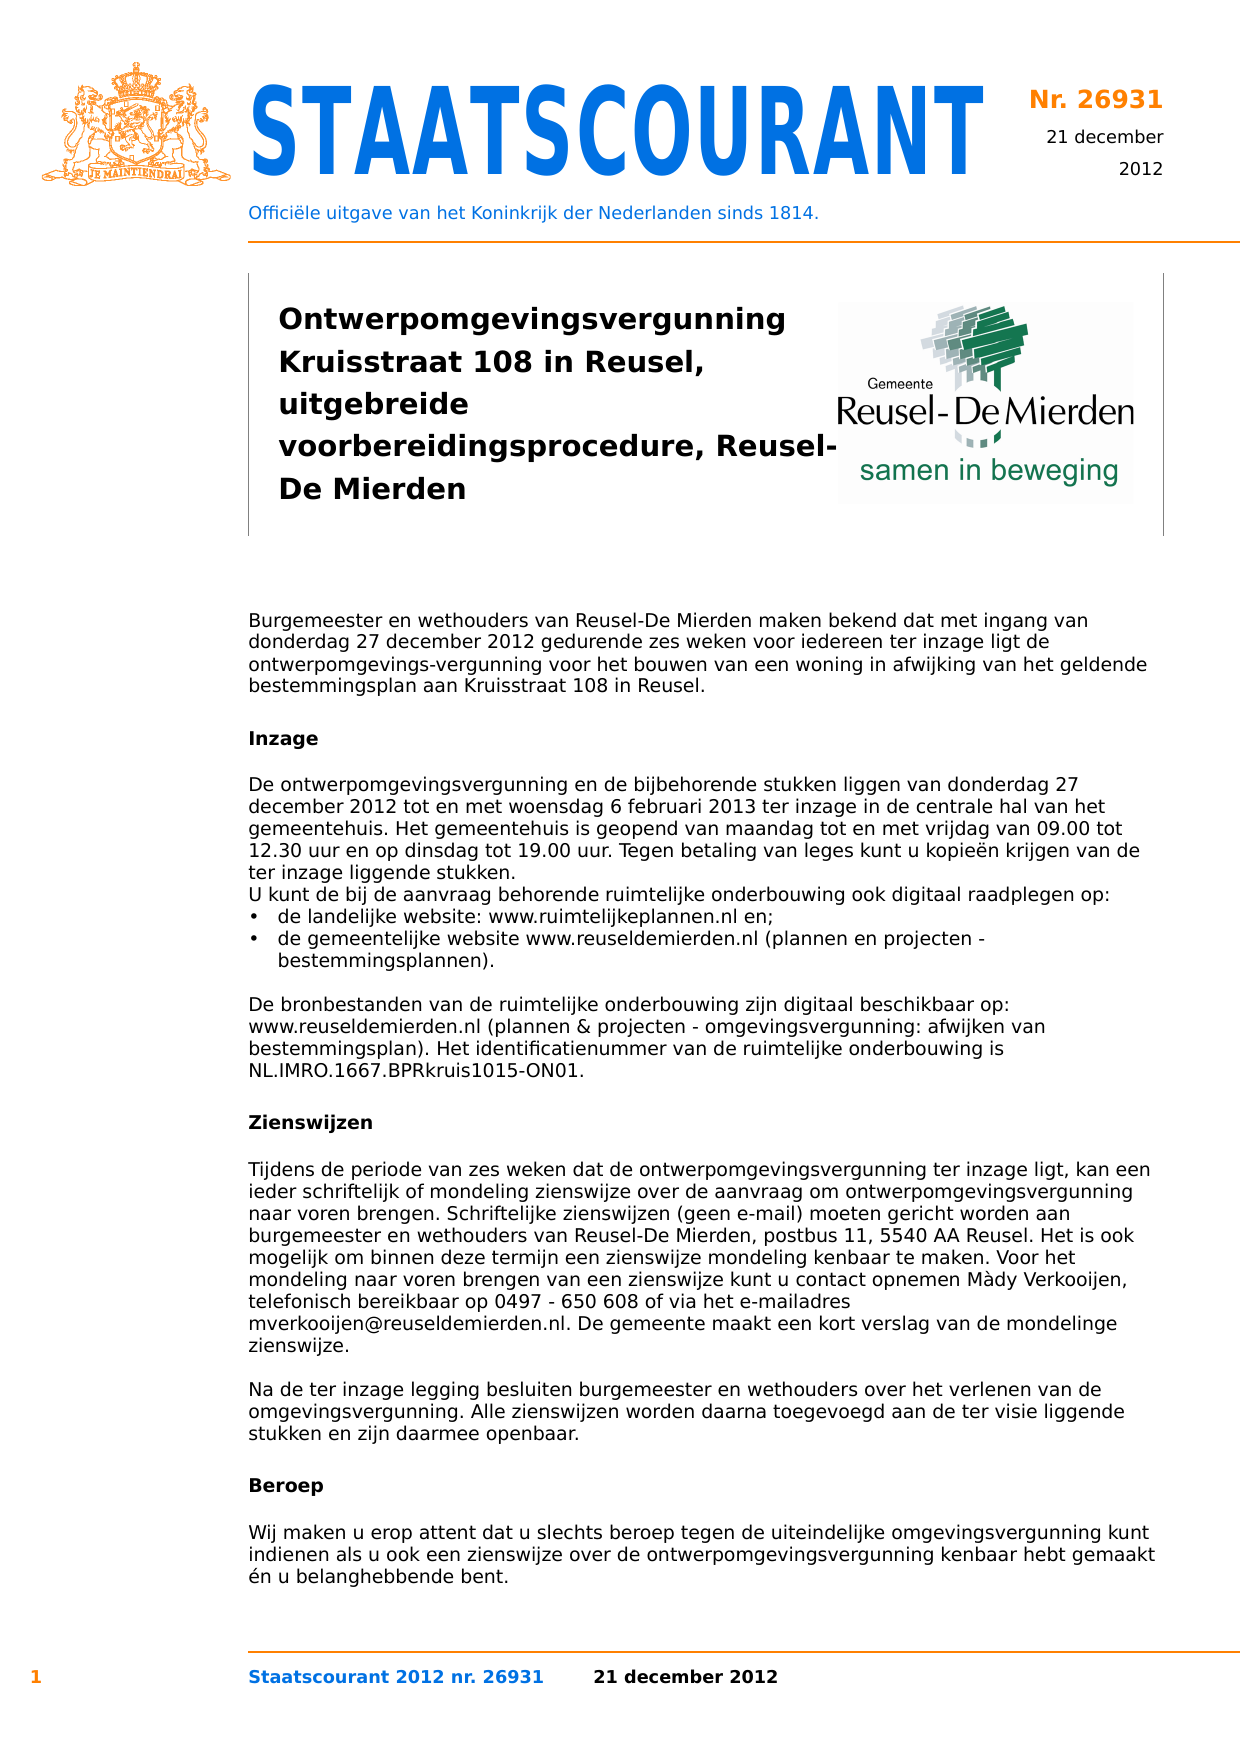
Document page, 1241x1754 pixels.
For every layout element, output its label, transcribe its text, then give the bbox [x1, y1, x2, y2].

text De ontwerpomgevingsvergunning en de bijbehorende stukken liggen van donderdag 27 december 2012 tot en met woensdag 6 februari 2013 ter inzage in de centrale hal van het gemeentehuis. Het gemeentehuis is geopend van maandag tot en met vrijdag van 09.00 tot 12.30 uur en op dinsdag tot 19.00 uur. Tegen betaling van leges kunt u kopieën krijgen van de ter inzage liggende stukken. [248, 774, 1163, 884]
table_header Nr. 26931 [998, 62, 1240, 121]
text Wij maken u erop attent dat u slechts beroep tegen de uiteindelijke omgevingsvergunning kunt indienen als u ook een zienswijze over de ontwerpomgevingsvergunning kenbaar hebt gemaakt én u belanghebbende bent. [248, 1522, 1163, 1587]
text Na de ter inzage legging besluiten burgemeester en wethouders over het verlenen van de omgevingsvergunning. Alle zienswijzen worden daarna toegevoegd aan de ter visie liggende stukken en zijn daarmee openbaar. [248, 1379, 1163, 1444]
picture [41, 62, 231, 186]
subtitle Inzage [248, 727, 1163, 749]
text Tijdens de periode van zes weken dat de ontwerpomgevingsvergunning ter inzage ligt, kan een ieder schriftelijk of mondeling zienswijze over de aanvraag om ontwerpomgevingsvergunning naar voren brengen. Schriftelijke zienswijzen (geen e-mail) moeten gericht worden aan burgemeester en wethouders van Reusel-De Mierden, postbus 11, 5540 AA Reusel. Het is ook mogelijk om binnen deze termijn een zienswijze mondeling kenbaar te maken. Voor het mondeling naar voren brengen van een zienswijze kunt u contact opnemen Màdy Verkooijen, telefonisch bereikbaar op 0497 - 650 608 of via het e-mailadres mverkooijen@reuseldemierden.nl. De gemeente maakt een kort verslag van de mondelinge zienswijze. [248, 1159, 1163, 1357]
text De bronbestanden van de ruimtelijke onderbouwing zijn digitaal beschikbaar op: www.reuseldemierden.nl (plannen & projecten - omgevingsvergunning: afwijken van bestemmingsplan). Het identificatienummer van de ruimtelijke onderbouwing is NL.IMRO.1667.BPRkruis1015-ON01. [248, 994, 1163, 1082]
table_cell Officiële uitgave van het Koninkrijk der Nederlanden sinds 1814. [248, 203, 1240, 241]
text U kunt de bij de aanvraag behorende ruimtelijke onderbouwing ook digitaal raadplegen op: [248, 884, 1163, 906]
table_cell 2012 [998, 153, 1240, 203]
table_cell 21 december [998, 121, 1240, 153]
subtitle Ontwerpomgevingsvergunning Kruisstraat 108 in Reusel, uitgebreide voorbereidingsprocedure, Reusel-De Mierden [249, 273, 1163, 536]
text • de gemeentelijke website www.reuseldemierden.nl (plannen en projecten - bestemmingsplannen). [248, 928, 1163, 972]
table_header STAATSCOURANT [248, 62, 998, 203]
text Burgemeester en wethouders van Reusel-De Mierden maken bekend dat met ingang van donderdag 27 december 2012 gedurende zes weken voor iedereen ter inzage ligt de ontwerpomgevings-vergunning voor het bouwen van een woning in afwijking van het geldende bestemmingsplan aan Kruisstraat 108 in Reusel. [248, 609, 1163, 697]
subtitle Beroep [248, 1474, 1163, 1497]
subtitle Zienswijzen [248, 1112, 1163, 1134]
picture [838, 302, 1134, 504]
table_header [25, 62, 248, 241]
text • de landelijke website: www.ruimtelijkeplannen.nl en; [248, 906, 1163, 928]
